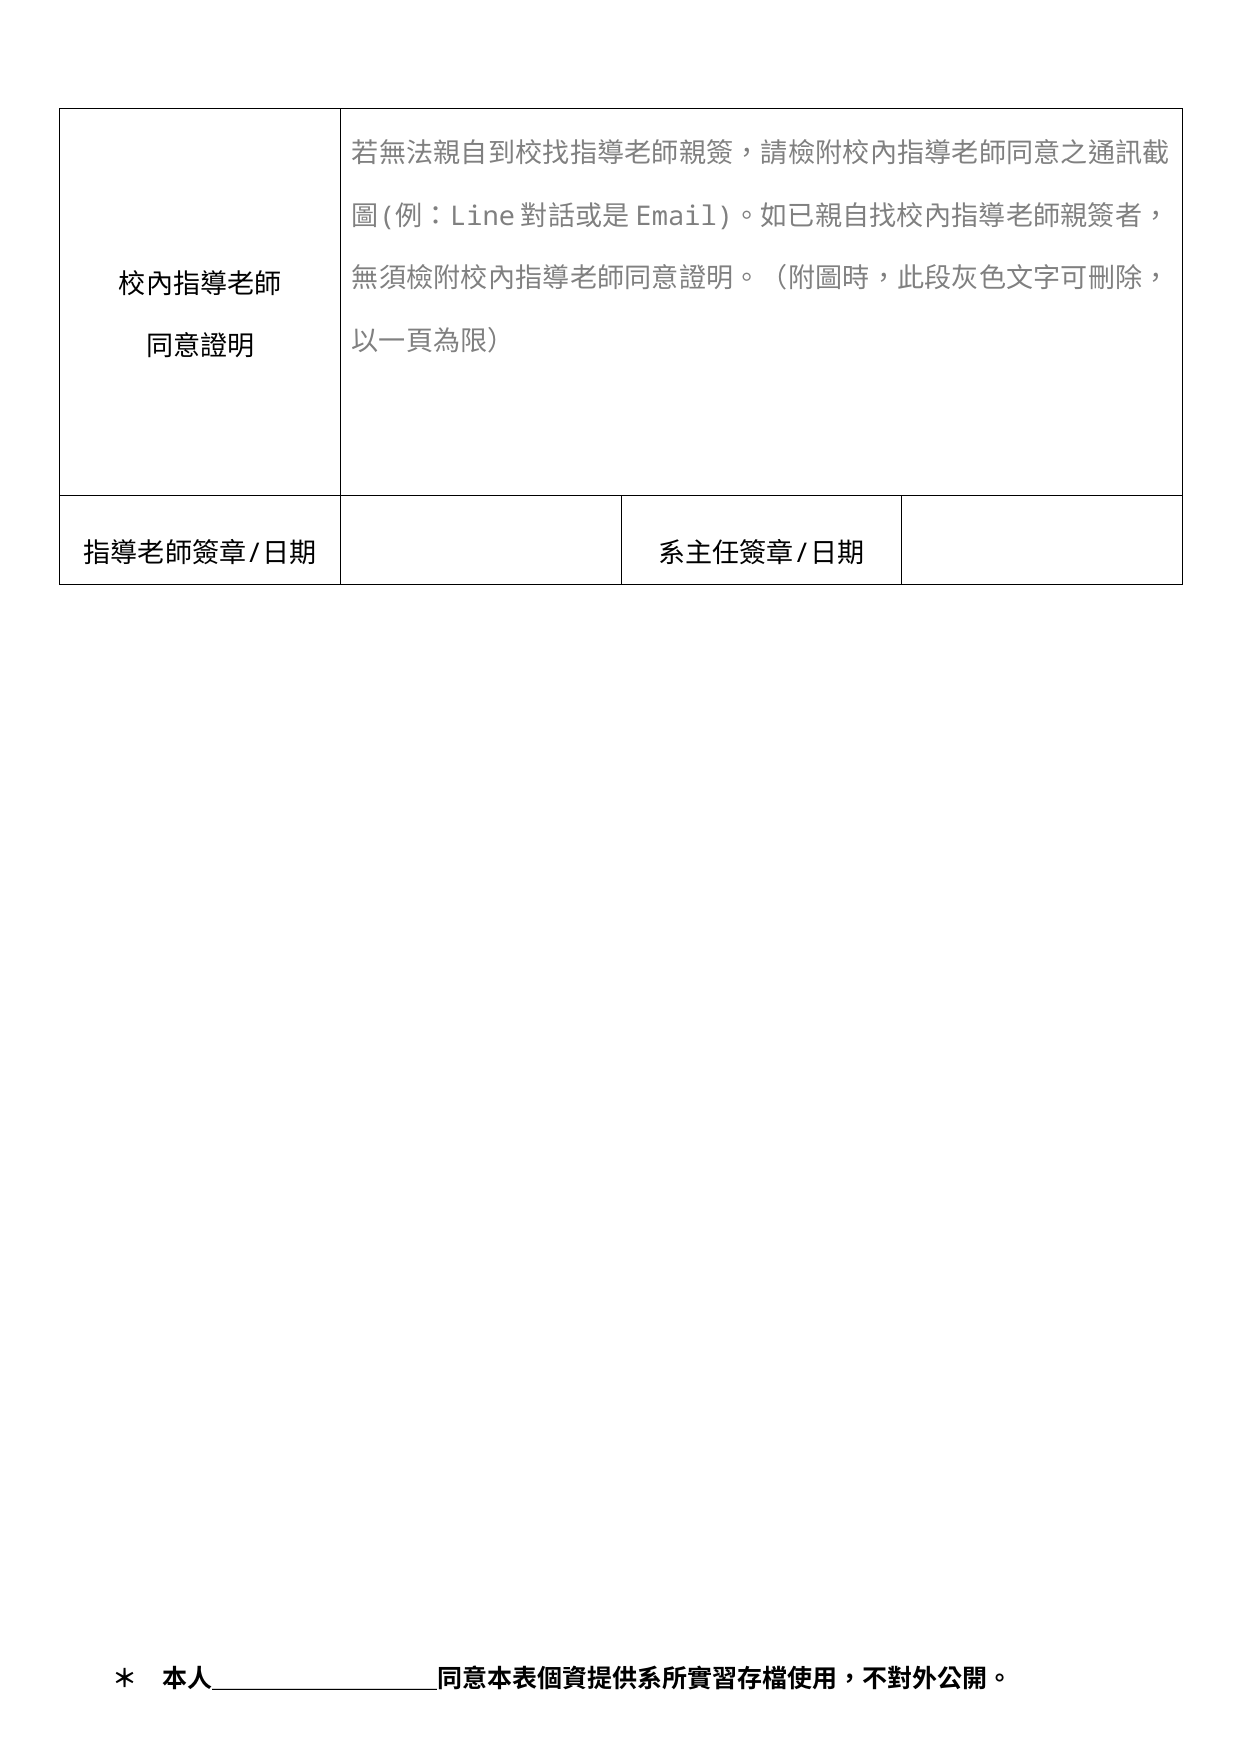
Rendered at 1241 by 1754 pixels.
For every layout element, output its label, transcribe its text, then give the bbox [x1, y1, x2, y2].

table_cell 指導老師簽章/日期 [60, 496, 340, 584]
table_cell [341, 496, 621, 584]
table_cell 系主任簽章/日期 [622, 496, 901, 584]
table_cell 校內指導老師 同意證明 [60, 109, 340, 495]
table_cell 若無法親自到校找指導老師親簽，請檢附校內指導老師同意之通訊截圖(例：Line對話或是Email)。如已親自找校內指導老師親簽者，無須檢附校內指導老師同意證明。（附圖時，此段灰色文字可刪除，以一頁為限） [341, 109, 1182, 495]
table_cell [902, 496, 1182, 584]
